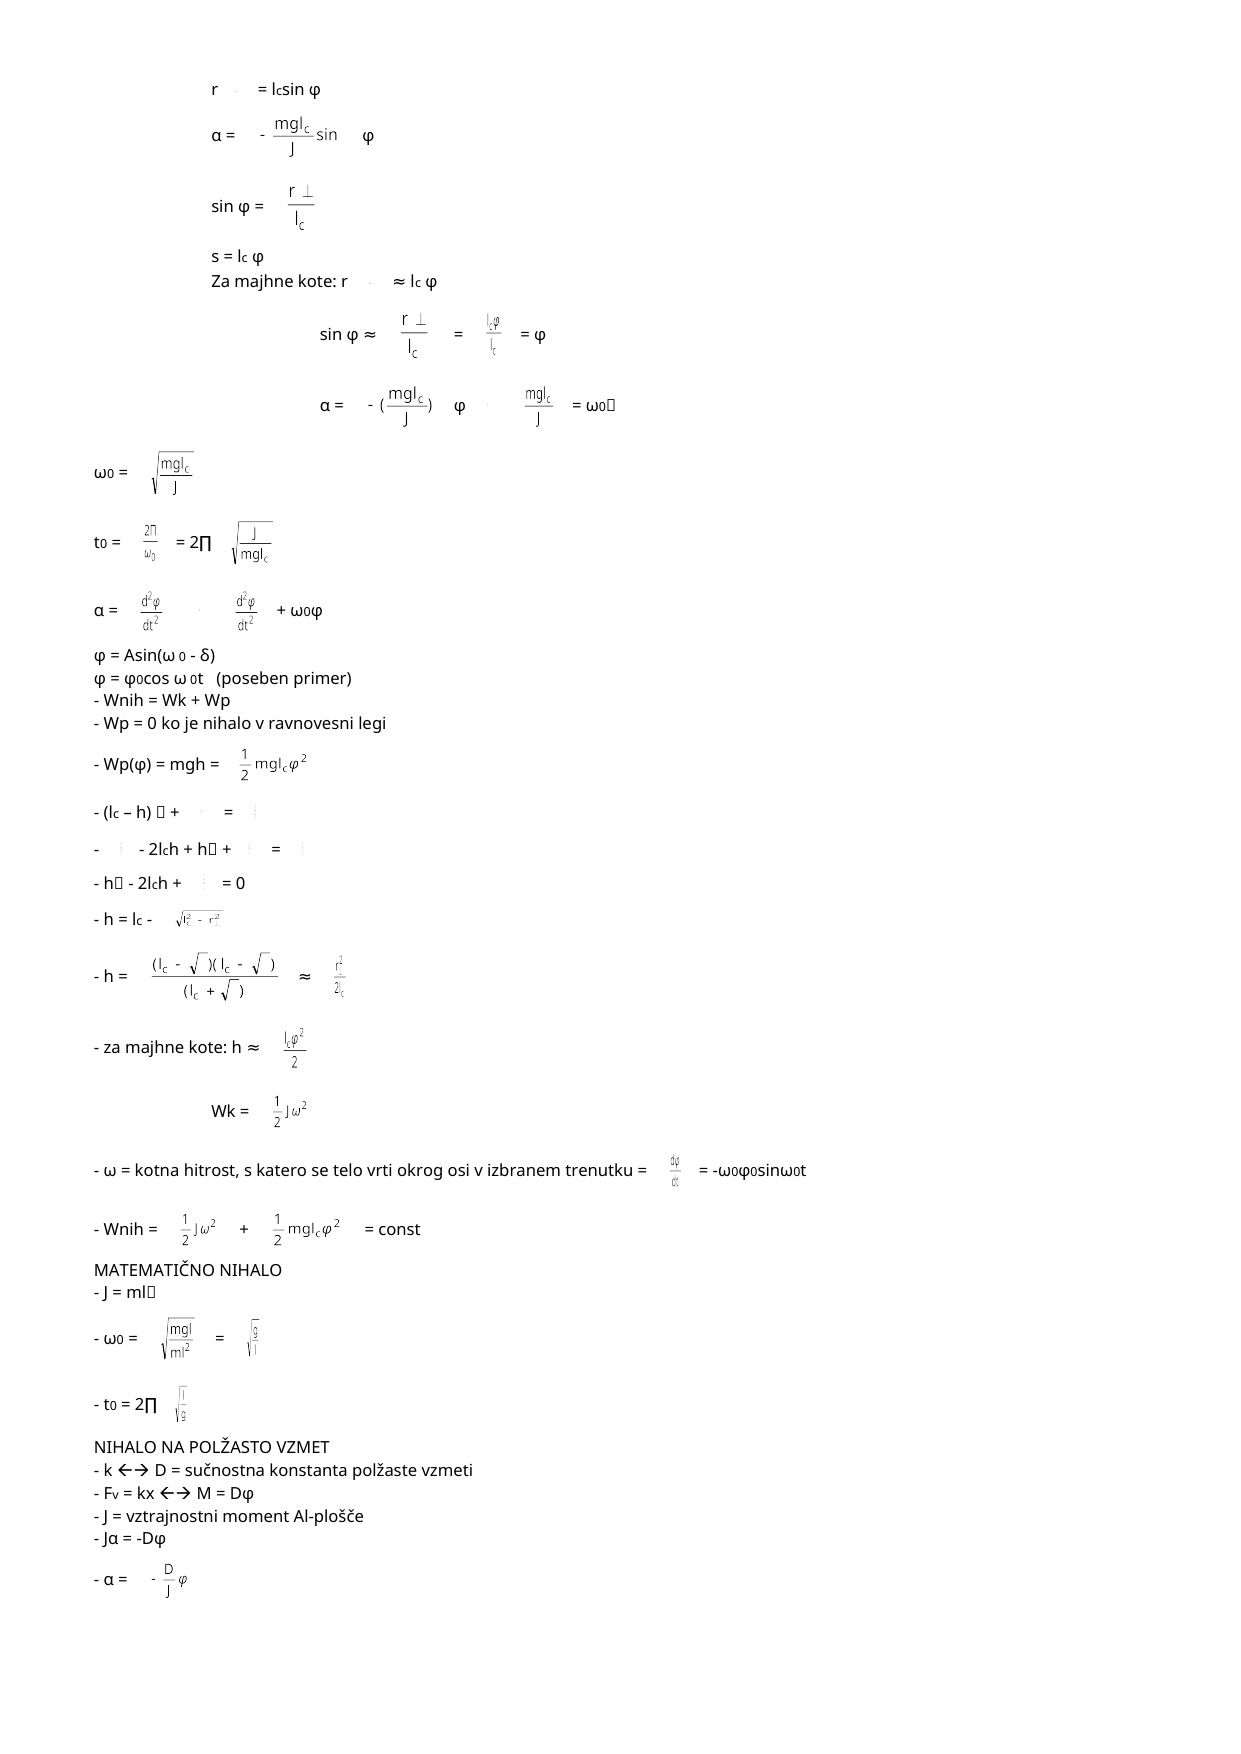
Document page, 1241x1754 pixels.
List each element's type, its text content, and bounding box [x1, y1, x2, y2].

text - Wp = 0 ko je nihalo v ravnovesni legi [94, 712, 1200, 734]
text r = lcsin φ [94, 75, 1200, 103]
text s = lc φ [94, 245, 1200, 267]
text α = + ω0φ [94, 577, 1200, 644]
text - Wp(φ) = mgh = [94, 734, 1200, 793]
text - (lc – h)  + = [94, 793, 1200, 830]
text - Fv = kx  M = Dφ [94, 1482, 1200, 1504]
text - J = ml [94, 1281, 1200, 1304]
text - h - 2lch + = 0 [94, 867, 1200, 899]
text - t0 = 2∏ [94, 1372, 1200, 1436]
text - za majhne kote: h ≈ [94, 1013, 1200, 1082]
text α = φ [94, 103, 1200, 167]
text - - 2lch + h + = [94, 830, 1200, 867]
text - ω0 = = [94, 1304, 1200, 1372]
text t0 = = 2∏ [94, 507, 1200, 577]
text - k  D = sučnostna konstanta polžaste vzmeti [94, 1459, 1200, 1482]
text φ = φ0cos ω 0t (poseben primer) [94, 666, 1200, 689]
text - Wnih = Wk + Wp [94, 689, 1200, 712]
text ω0 = [94, 437, 1200, 507]
text - h = lc - [94, 899, 1200, 939]
text sin φ ≈ = = φ [94, 295, 1200, 373]
text MATEMATIČNO NIHALO [94, 1258, 1200, 1281]
text α = φ = ω0 [94, 373, 1200, 437]
text - Jα = -Dφ [94, 1527, 1200, 1550]
text φ = Asin(ω 0 - δ) [94, 644, 1200, 666]
text - α = [94, 1550, 1200, 1609]
text - h = ≈ [94, 939, 1200, 1013]
text - J = vztrajnostni moment Al-plošče [94, 1504, 1200, 1527]
text - ω = kotna hitrost, s katero se telo vrti okrog osi v izbranem trenutku = = -ω0φ0sinω0t [94, 1141, 1200, 1199]
text Wk = [94, 1082, 1200, 1141]
text Za majhne kote: r ≈ lc φ [94, 267, 1200, 295]
text NIHALO NA POLŽASTO VZMET [94, 1436, 1200, 1459]
text - Wnih = + = const [94, 1199, 1200, 1258]
text sin φ = [94, 167, 1200, 245]
